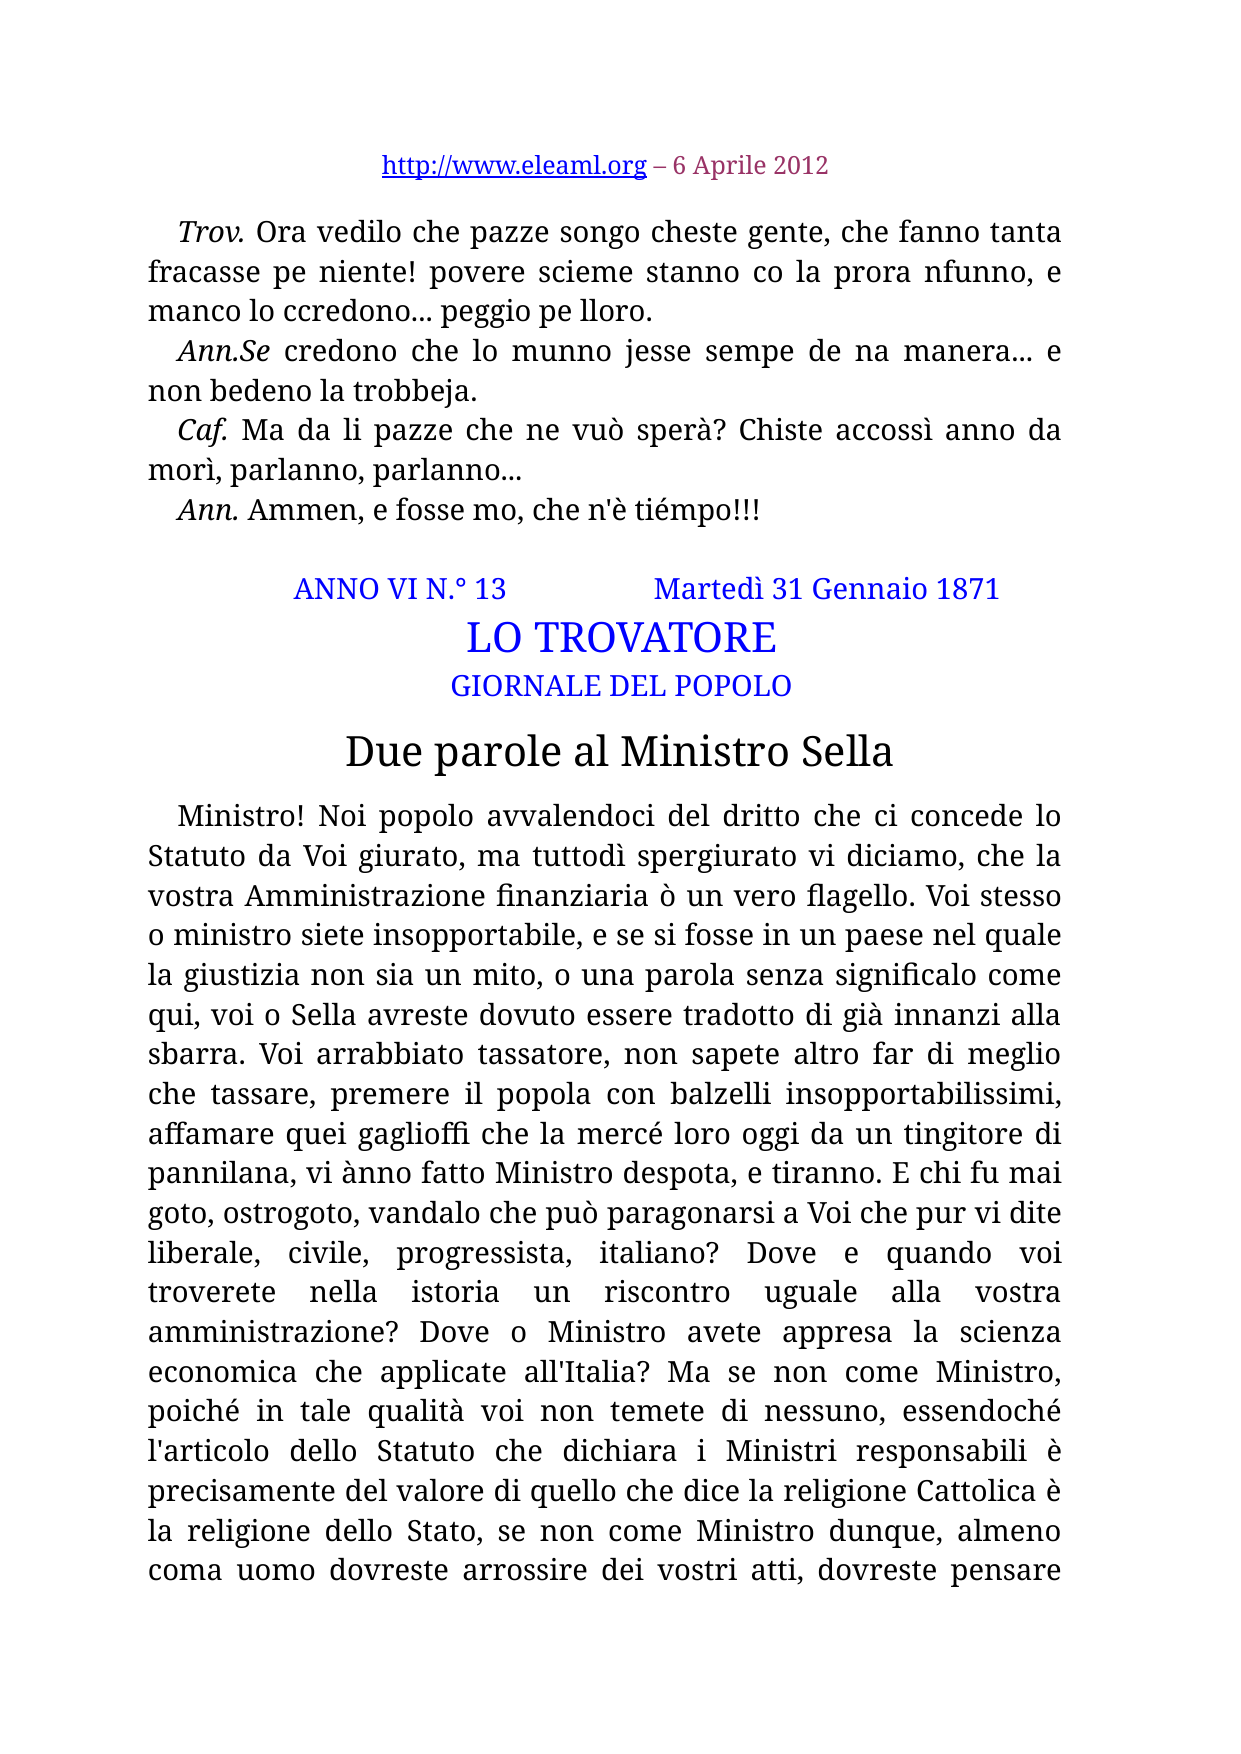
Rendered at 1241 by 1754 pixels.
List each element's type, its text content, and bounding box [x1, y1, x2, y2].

text Trov. Ora vedilo che pazze songo cheste gente, che fanno tanta fracasse pe niente! povere scieme stanno co la prora nfunno, e manco lo ccredono... peggio pe lloro. [148, 211, 1063, 330]
table_header Martedì 31 Gennaio 1871 [606, 568, 1049, 608]
text Ministro! Noi popolo avvalendoci del dritto che ci concede lo Statuto da Voi giurato, ma tuttodì spergiurato vi diciamo, che la vostra Amministrazione finanziaria ò un vero flagello. Voi stesso o ministro siete insopportabile, e se si fosse in un paese nel quale la giustizia non sia un mito, o una parola senza significalo come qui, voi o Sella avreste dovuto essere tradotto di già innanzi alla sbarra. Voi arrabbiato tassatore, non sapete altro far di meglio che tassare, premere il popola con balzelli insopportabilissimi, affamare quei gaglioffi che la mercé loro oggi da un tingitore di pannilana, vi ànno fatto Ministro despota, e tiranno. E chi fu mai goto, ostrogoto, vandalo che può paragonarsi a Voi che pur vi dite liberale, civile, progressista, italiano? Dove e quando voi troverete nella istoria un riscontro uguale alla vostra amministrazione? Dove o Ministro avete appresa la scienza economica che applicate all'Italia? Ma se non come Ministro, poiché in tale qualità voi non temete di nessuno, essendoché l'articolo dello Statuto che dichiara i Ministri responsabili è precisamente del valore di quello che dice la religione Cattolica è la religione dello Stato, se non come Ministro dunque, almeno coma uomo dovreste arrossire dei vostri atti, dovreste pensare [148, 795, 1063, 1589]
text Due parole al Ministro Sella [148, 722, 1063, 778]
table_cell LO TROVATORE GIORNALE DEL POPOLO [165, 608, 1049, 704]
text Ann.Se credono che lo munno jesse sempe de na manera... e non bedeno la trobbeja. [148, 330, 1063, 409]
table_header ANNO VI N.° 13 [165, 568, 606, 608]
text Ann. Ammen, e fosse mo, che n'è tiémpo!!! [148, 489, 1063, 529]
text Caf. Ma da li pazze che ne vuò sperà? Chiste accossì anno da morì, parlanno, parlanno... [148, 409, 1063, 489]
